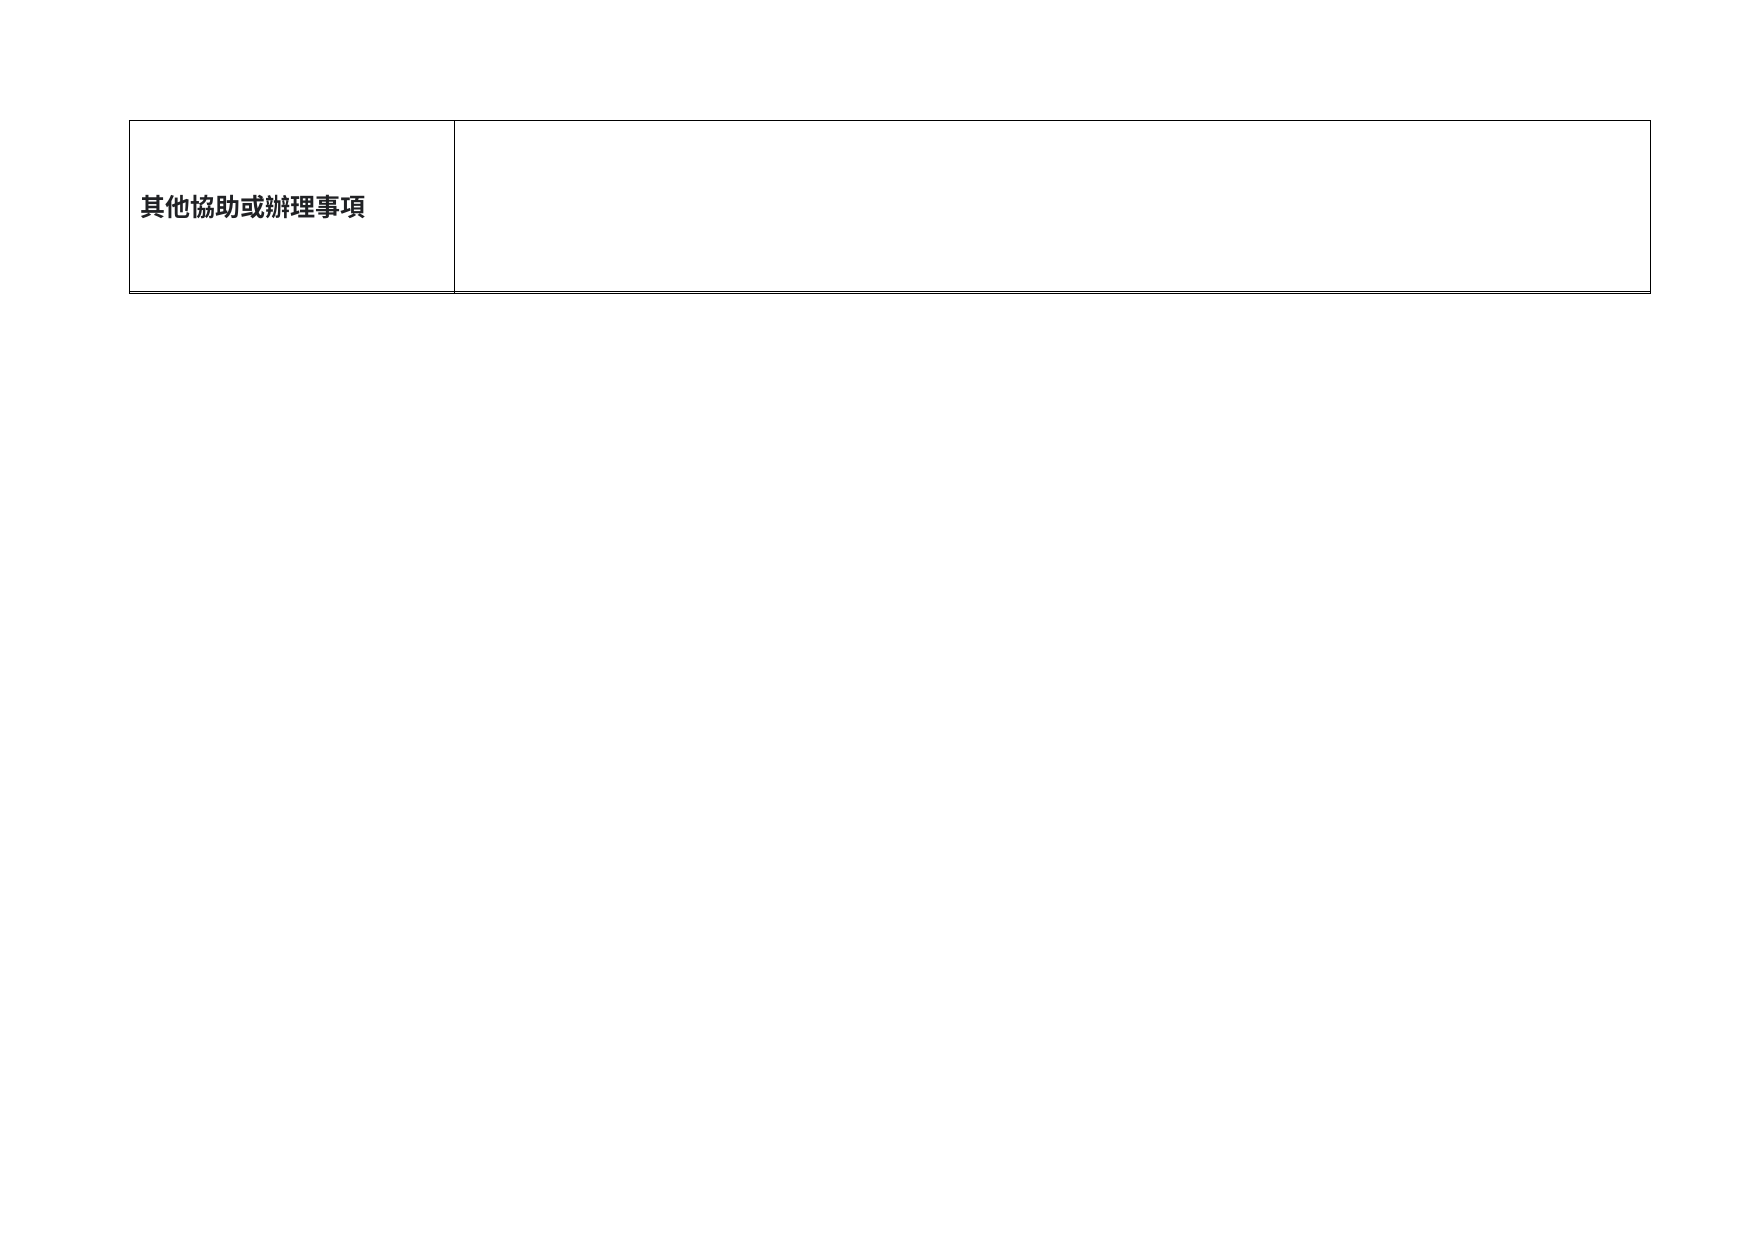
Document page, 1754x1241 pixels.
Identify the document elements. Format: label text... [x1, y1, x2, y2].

table_cell 其他協助或辦理事項 [130, 121, 454, 291]
table_cell [455, 121, 1650, 291]
